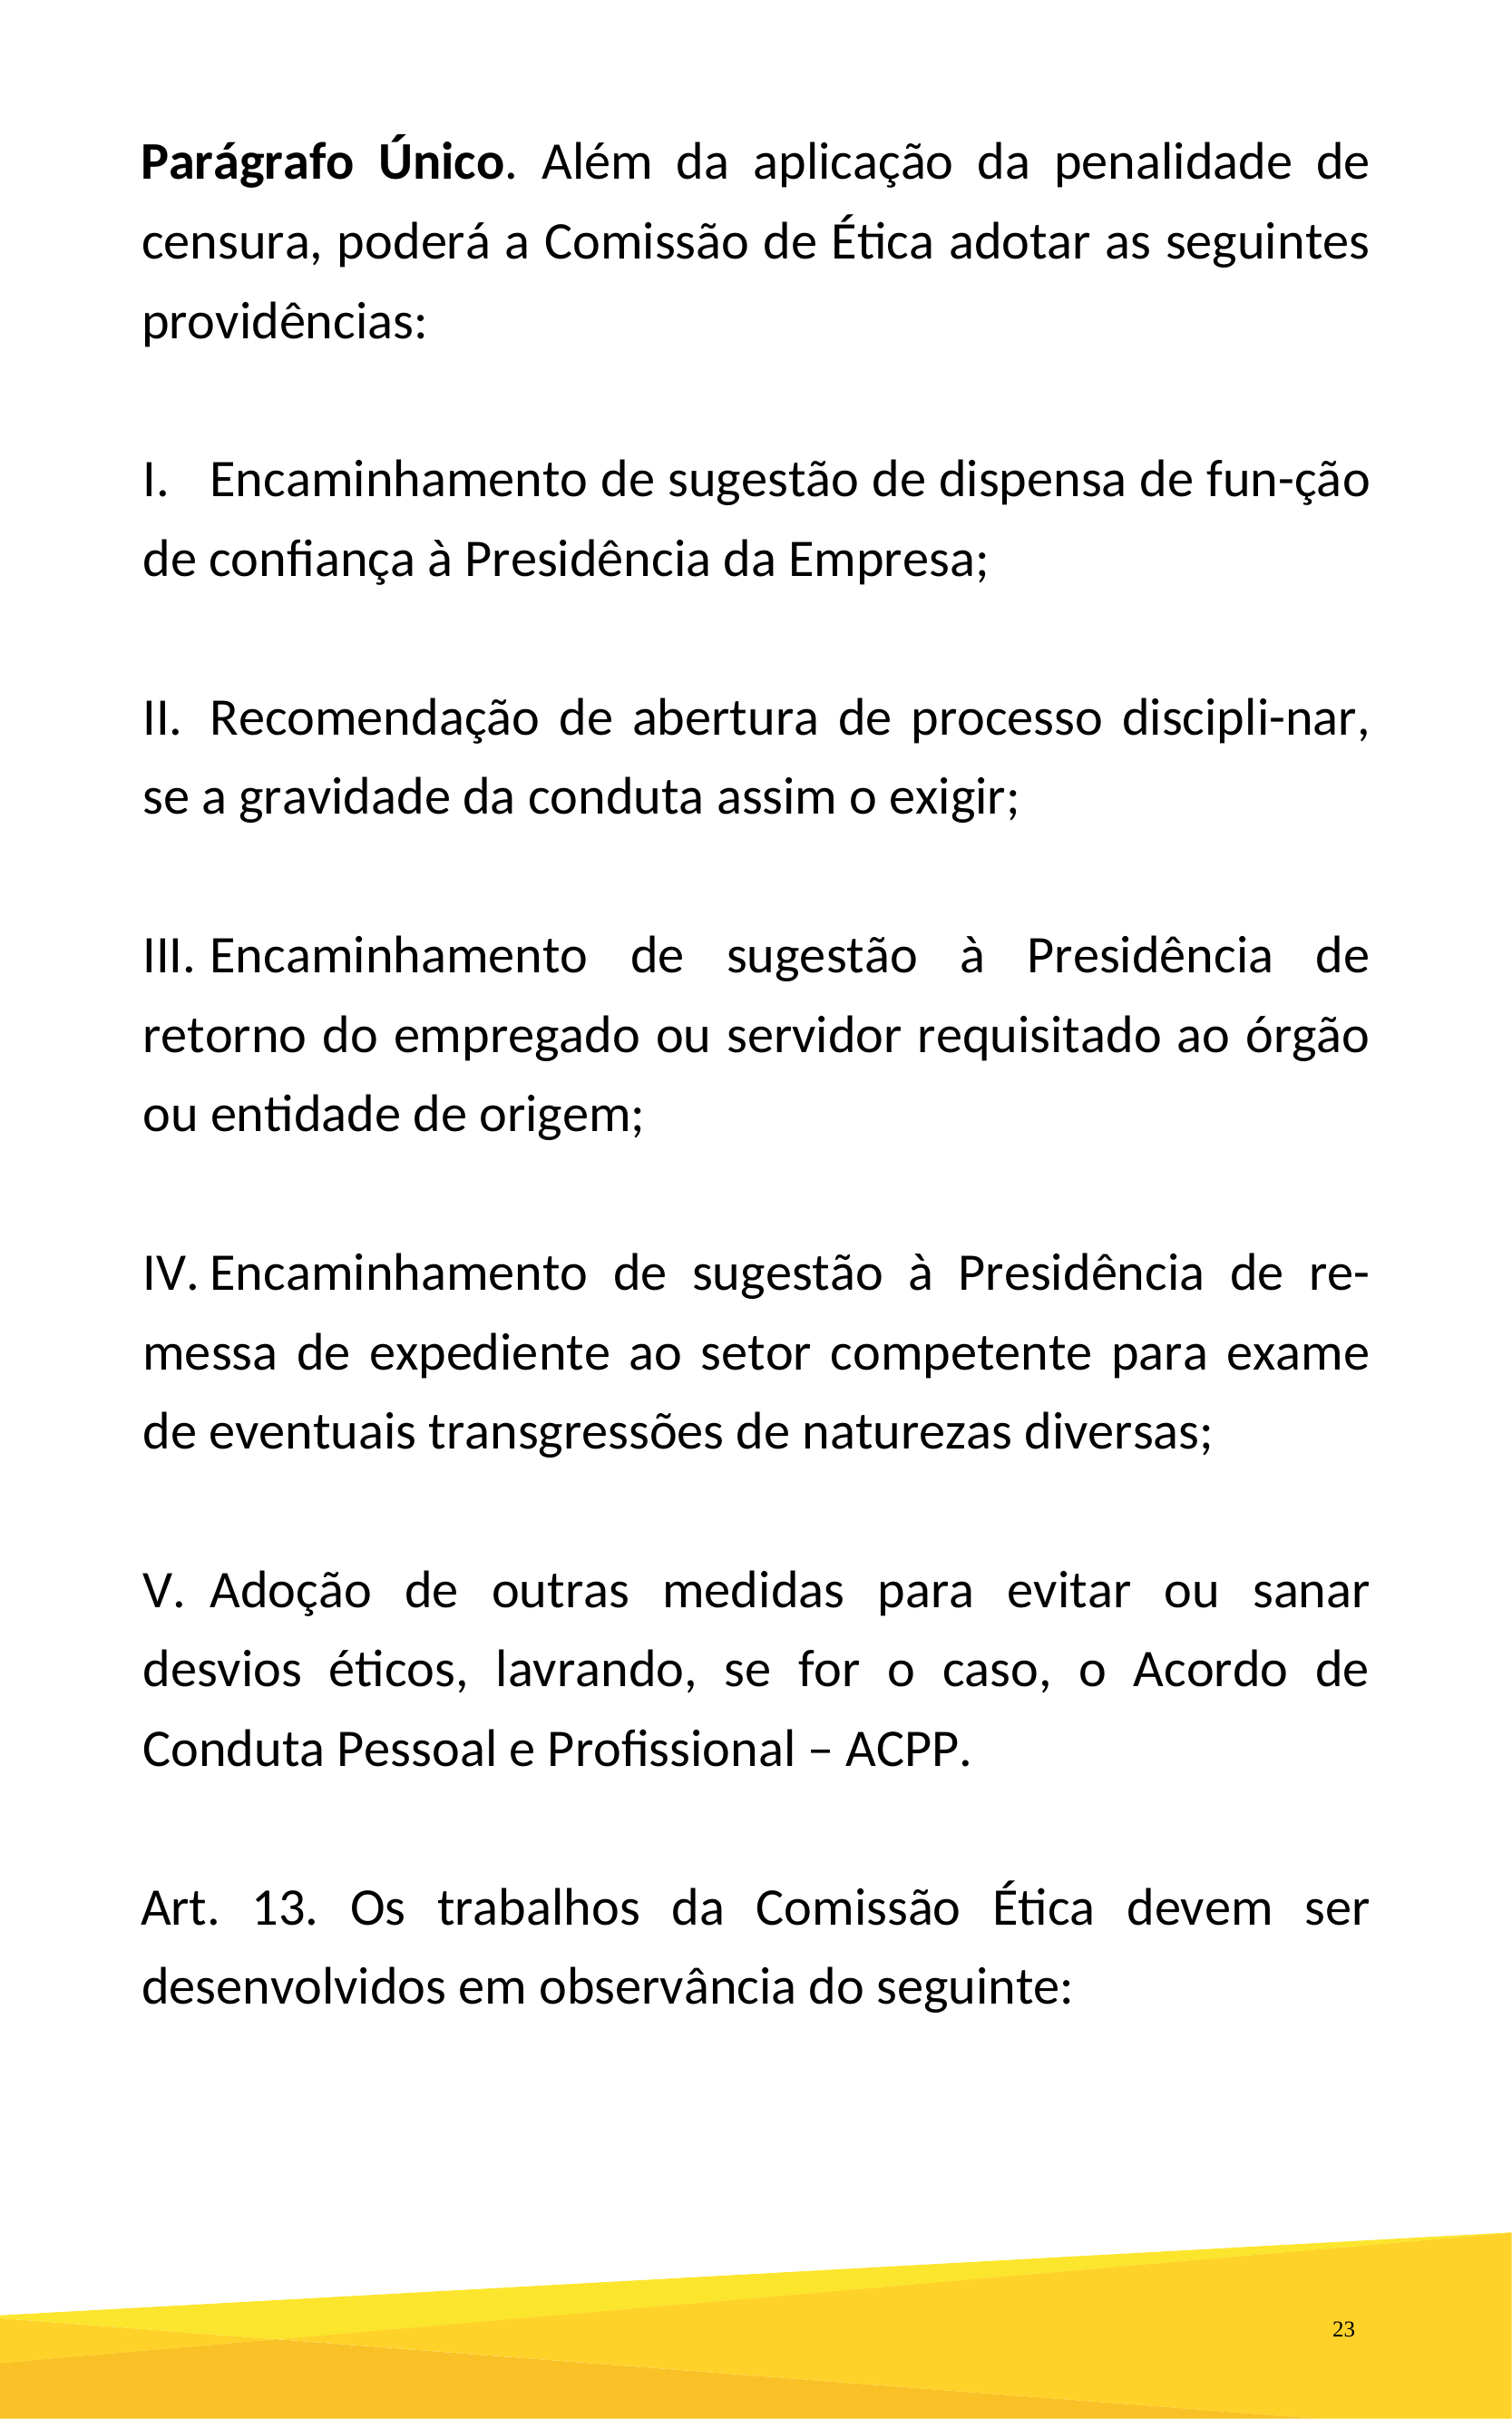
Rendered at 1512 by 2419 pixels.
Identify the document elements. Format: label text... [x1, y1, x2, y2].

list Encaminhamento de sugestão à Presidência de retorno do empregado ou servidor requisitado ao órgão ou entidade de origem; [142, 922, 1371, 1145]
list Encaminhamento de sugestão de dispensa de fun-ção de confiança à Presidência da Empresa; [142, 445, 1371, 590]
list Recomendação de abertura de processo discipli-nar, se a gravidade da conduta assim o exigir; [142, 683, 1371, 827]
text Parágrafo Único. Além da aplicação da penalidade de censura, poderá a Comissão de Ética adotar as seguintes providências: [141, 128, 1371, 352]
list Encaminhamento de sugestão à Presidência de re-messa de expediente ao setor competente para exame de eventuais transgressões de naturezas diversas; [142, 1239, 1371, 1462]
text Art. 13. Os trabalhos da Comissão Ética devem ser desenvolvidos em observância do seguinte: [141, 1873, 1371, 2017]
list Adoção de outras medidas para evitar ou sanar desvios éticos, lavrando, se for o caso, o Acordo de Conduta Pessoal e Profissional – ACPP. [142, 1556, 1371, 1780]
